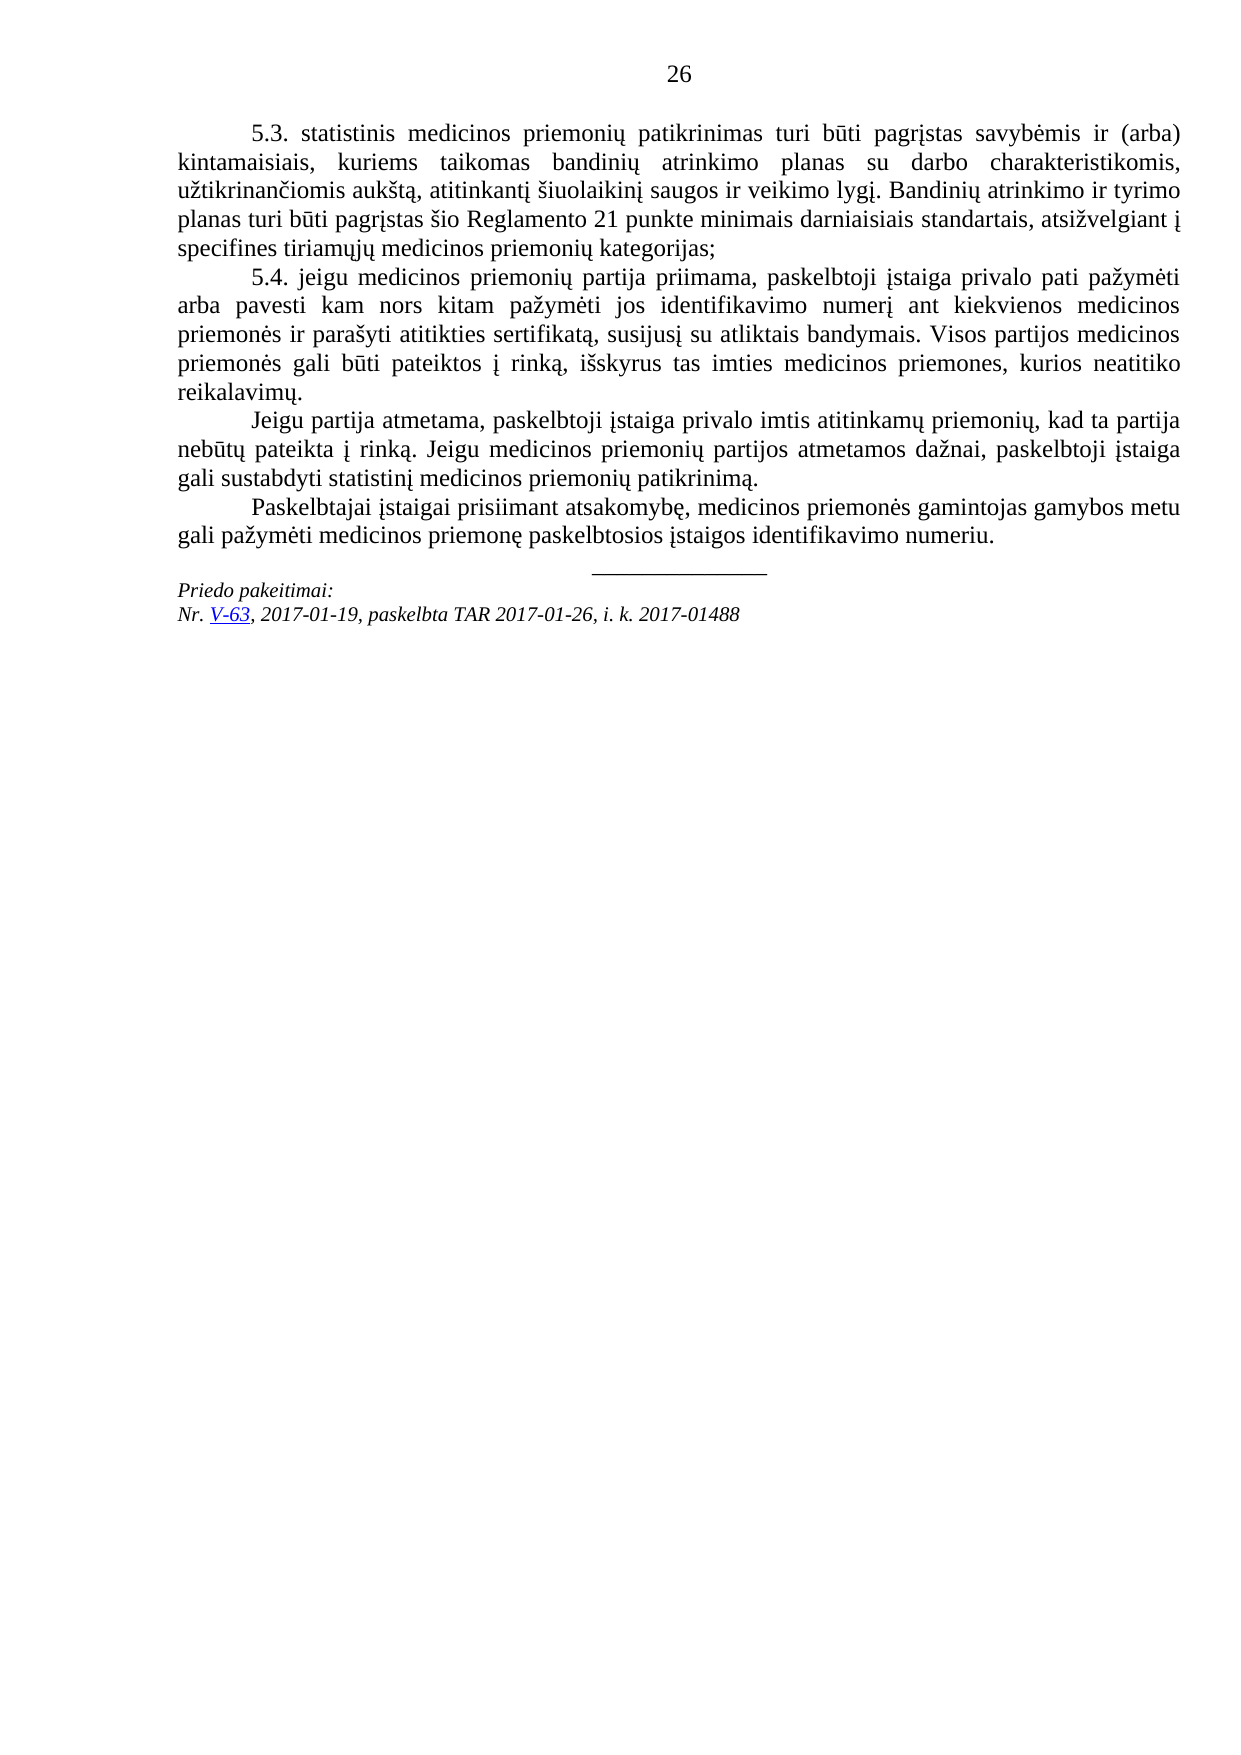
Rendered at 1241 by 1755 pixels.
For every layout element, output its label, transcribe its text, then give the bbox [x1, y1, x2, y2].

text Priedo pakeitimai: [177, 578, 1181, 602]
text 5.4. jeigu medicinos priemonių partija priimama, paskelbtoji įstaiga privalo pati pažymėti arba pavesti kam nors kitam pažymėti jos identifikavimo numerį ant kiekvienos medicinos priemonės ir parašyti atitikties sertifikatą, susijusį su atliktais bandymais. Visos partijos medicinos priemonės gali būti pateiktos į rinką, išskyrus tas imties medicinos priemones, kurios neatitiko reikalavimų. [177, 262, 1181, 406]
text Nr. V-63, 2017-01-19, paskelbta TAR 2017-01-26, i. k. 2017-01488 [177, 602, 1181, 626]
text ______________ [177, 549, 1181, 578]
text 5.3. statistinis medicinos priemonių patikrinimas turi būti pagrįstas savybėmis ir (arba) kintamaisiais, kuriems taikomas bandinių atrinkimo planas su darbo charakteristikomis, užtikrinančiomis aukštą, atitinkantį šiuolaikinį saugos ir veikimo lygį. Bandinių atrinkimo ir tyrimo planas turi būti pagrįstas šio Reglamento 21 punkte minimais darniaisiais standartais, atsižvelgiant į specifines tiriamųjų medicinos priemonių kategorijas; [177, 118, 1181, 262]
text Jeigu partija atmetama, paskelbtoji įstaiga privalo imtis atitinkamų priemonių, kad ta partija nebūtų pateikta į rinką. Jeigu medicinos priemonių partijos atmetamos dažnai, paskelbtoji įstaiga gali sustabdyti statistinį medicinos priemonių patikrinimą. [177, 406, 1181, 492]
text Paskelbtajai įstaigai prisiimant atsakomybę, medicinos priemonės gamintojas gamybos metu gali pažymėti medicinos priemonę paskelbtosios įstaigos identifikavimo numeriu. [177, 492, 1181, 549]
